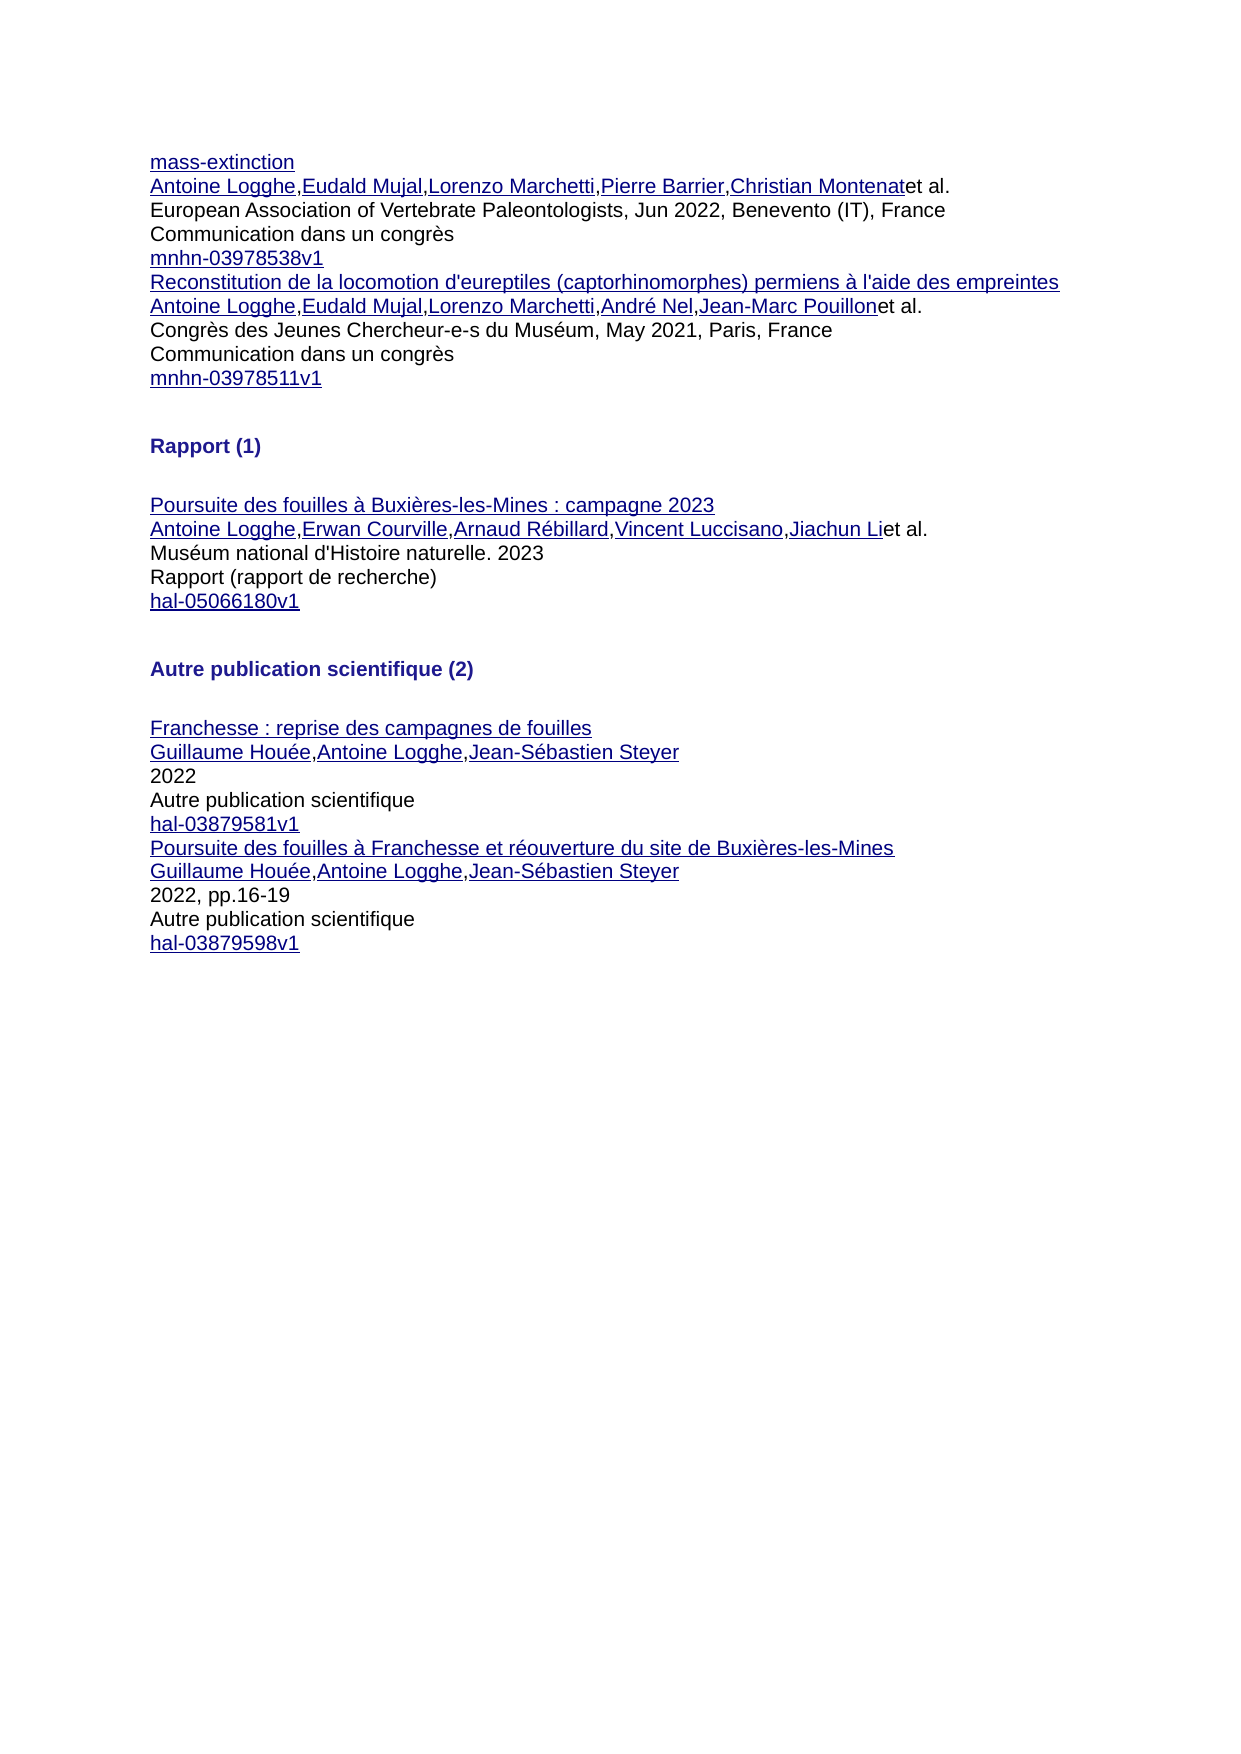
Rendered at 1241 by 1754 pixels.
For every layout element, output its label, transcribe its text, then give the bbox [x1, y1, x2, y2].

table_header Poursuite des fouilles à Buxières-les-Mines : campagne 2023 Antoine Logghe,Erwan Courville,Arnaud Rébillard,Vincent Luccisano,Jiachun Liet al. Muséum national d'Histoire naturelle. 2023 Rapport (rapport de recherche) hal-05066180v1 [150, 493, 1090, 612]
table_cell The middle Permian tracksite of Gonfaron: A complex ecosystem in the midst of the end-Guadalupian mass-extinction Antoine Logghe,Eudald Mujal,Lorenzo Marchetti,Pierre Barrier,Christian Montenatet al. European Association of Vertebrate Paleontologists, Jun 2022, Benevento (IT), France Communication dans un congrès mnhn-03978538v1 [150, 150, 1090, 270]
table_header Franchesse : reprise des campagnes de fouilles Guillaume Houée,Antoine Logghe,Jean-Sébastien Steyer 2022 Autre publication scientifique hal-03879581v1 [150, 716, 1090, 835]
table_cell Poursuite des fouilles à Franchesse et réouverture du site de Buxières-les-Mines Guillaume Houée,Antoine Logghe,Jean-Sébastien Steyer 2022, pp.16-19 Autre publication scientifique hal-03879598v1 [150, 835, 1090, 955]
subtitle Rapport (1) [150, 434, 1090, 458]
table_cell Reconstitution de la locomotion d'eureptiles (captorhinomorphes) permiens à l'aide des empreintes Antoine Logghe,Eudald Mujal,Lorenzo Marchetti,André Nel,Jean-Marc Pouillonet al. Congrès des Jeunes Chercheur-e-s du Muséum, May 2021, Paris, France Communication dans un congrès mnhn-03978511v1 [150, 270, 1090, 389]
subtitle Autre publication scientifique (2) [150, 657, 1090, 681]
